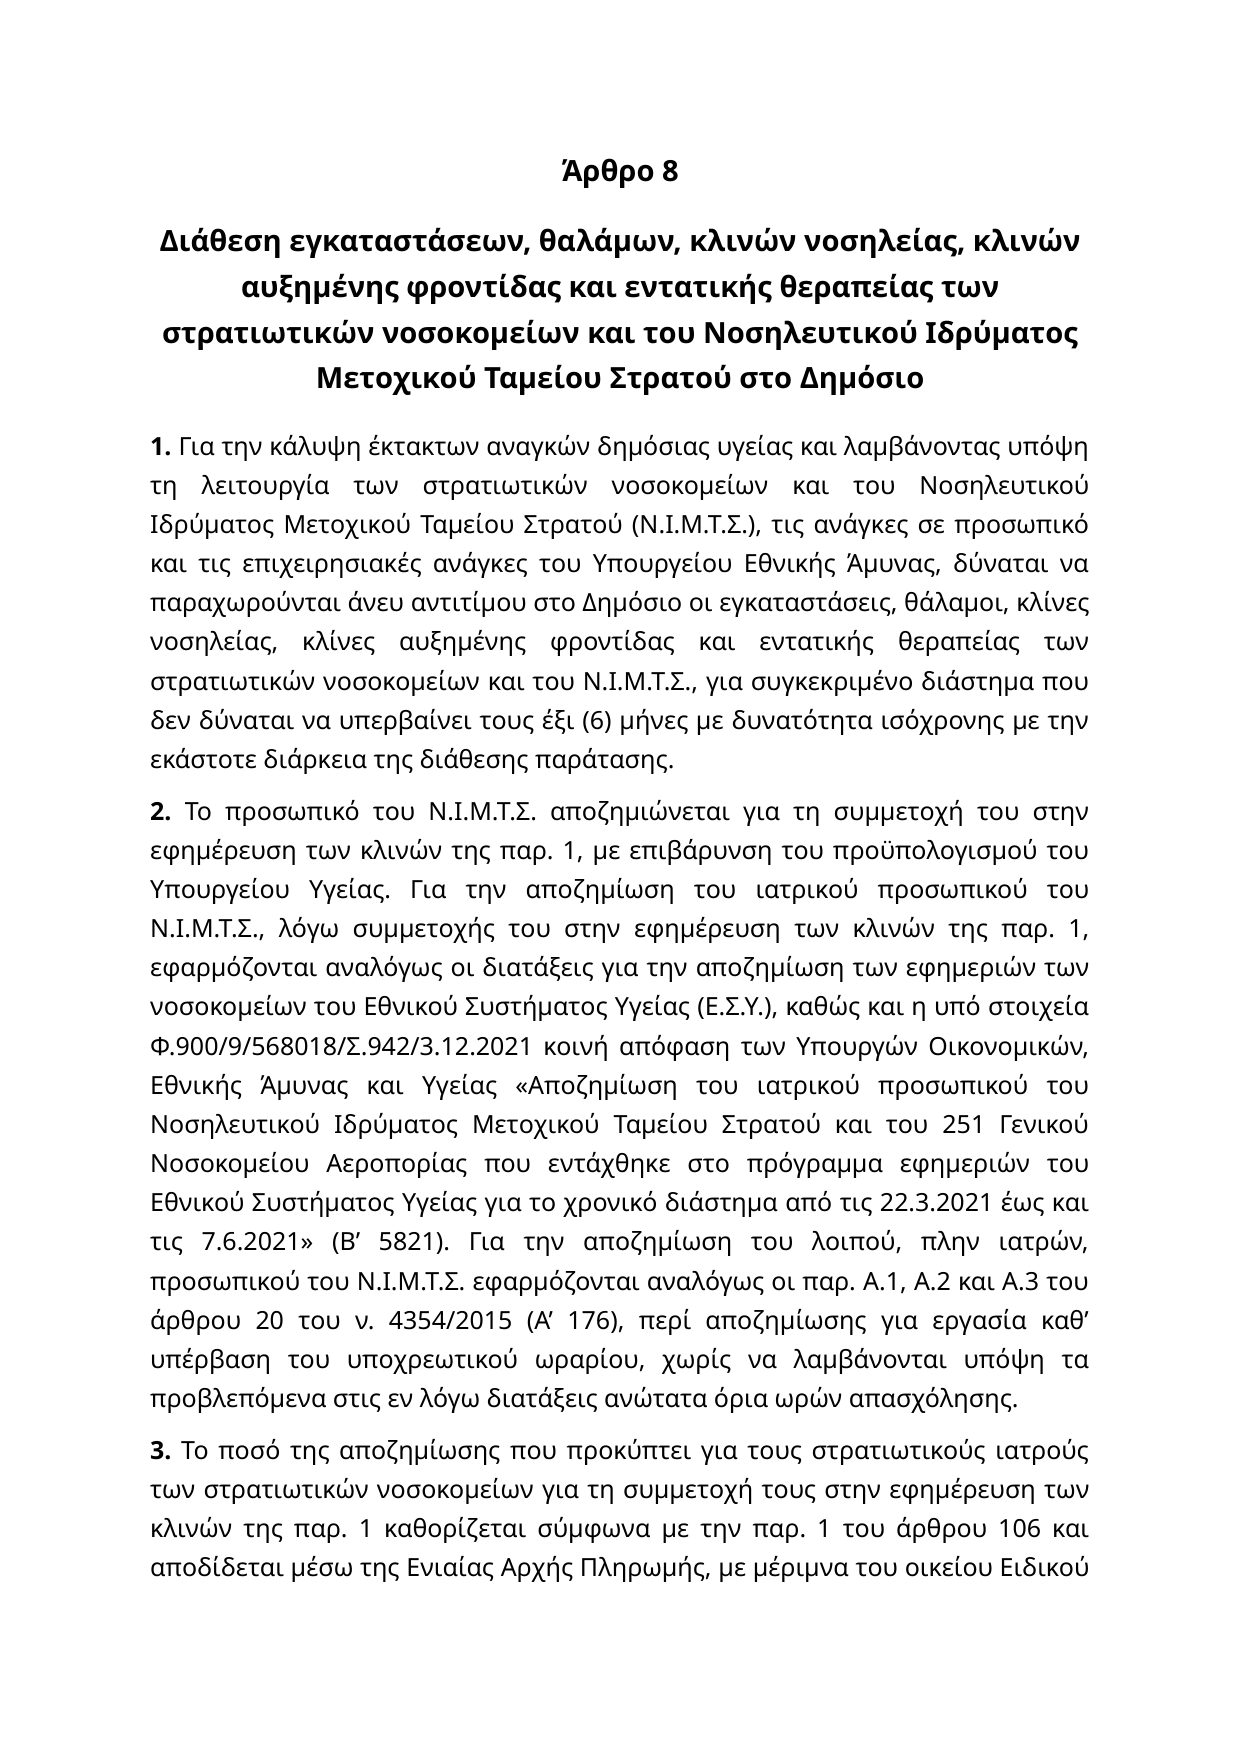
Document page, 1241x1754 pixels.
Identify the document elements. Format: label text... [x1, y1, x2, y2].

subtitle Άρθρο 8 [150, 150, 1090, 190]
text 2. Το προσωπικό του Ν.Ι.Μ.Τ.Σ. αποζημιώνεται για τη συμμετοχή του στην εφημέρευση των κλινών της παρ. 1, με επιβάρυνση του προϋπολογισμού του Υπουργείου Υγείας. Για την αποζημίωση του ιατρικού προσωπικού του Ν.Ι.Μ.Τ.Σ., λόγω συμμετοχής του στην εφημέρευση των κλινών της παρ. 1, εφαρμόζονται αναλόγως οι διατάξεις για την αποζημίωση των εφημεριών των νοσοκομείων του Εθνικού Συστήματος Υγείας (Ε.Σ.Υ.), καθώς και η υπό στοιχεία Φ.900/9/568018/Σ.942/3.12.2021 κοινή απόφαση των Υπουργών Οικονομικών, Εθνικής Άμυνας και Υγείας «Αποζημίωση του ιατρικού προσωπικού του Νοσηλευτικού Ιδρύματος Μετοχικού Ταμείου Στρατού και του 251 Γενικού Νοσοκομείου Αεροπορίας που εντάχθηκε στο πρόγραμμα εφημεριών του Εθνικού Συστήματος Υγείας για το χρονικό διάστημα από τις 22.3.2021 έως και τις 7.6.2021» (Β’ 5821). Για την αποζημίωση του λοιπού, πλην ιατρών, προσωπικού του Ν.Ι.Μ.Τ.Σ. εφαρμόζονται αναλόγως οι παρ. Α.1, Α.2 και Α.3 του άρθρου 20 του ν. 4354/2015 (Α’ 176), περί αποζημίωσης για εργασία καθ’ υπέρβαση του υποχρεωτικού ωραρίου, χωρίς να λαμβάνονται υπόψη τα προβλεπόμενα στις εν λόγω διατάξεις ανώτατα όρια ωρών απασχόλησης. [150, 793, 1090, 1415]
subtitle Διάθεση εγκαταστάσεων, θαλάμων, κλινών νοσηλείας, κλινών αυξημένης φροντίδας και εντατικής θεραπείας των στρατιωτικών νοσοκομείων και του Νοσηλευτικού Ιδρύματος Μετοχικού Ταμείου Στρατού στο Δημόσιο [150, 221, 1090, 397]
text 1. Για την κάλυψη έκτακτων αναγκών δημόσιας υγείας και λαμβάνοντας υπόψη τη λειτουργία των στρατιωτικών νοσοκομείων και του Νοσηλευτικού Ιδρύματος Μετοχικού Ταμείου Στρατού (Ν.Ι.Μ.Τ.Σ.), τις ανάγκες σε προσωπικό και τις επιχειρησιακές ανάγκες του Υπουργείου Εθνικής Άμυνας, δύναται να παραχωρούνται άνευ αντιτίμου στο Δημόσιο οι εγκαταστάσεις, θάλαμοι, κλίνες νοσηλείας, κλίνες αυξημένης φροντίδας και εντατικής θεραπείας των στρατιωτικών νοσοκομείων και του Ν.Ι.Μ.Τ.Σ., για συγκεκριμένο διάστημα που δεν δύναται να υπερβαίνει τους έξι (6) μήνες με δυνατότητα ισόχρονης με την εκάστοτε διάρκεια της διάθεσης παράτασης. [150, 428, 1090, 776]
text 3. Το ποσό της αποζημίωσης που προκύπτει για τους στρατιωτικούς ιατρούς των στρατιωτικών νοσοκομείων για τη συμμετοχή τους στην εφημέρευση των κλινών της παρ. 1 καθορίζεται σύμφωνα με την παρ. 1 του άρθρου 106 και αποδίδεται μέσω της Ενιαίας Αρχής Πληρωμής, με μέριμνα του οικείου Ειδικού [150, 1432, 1090, 1584]
